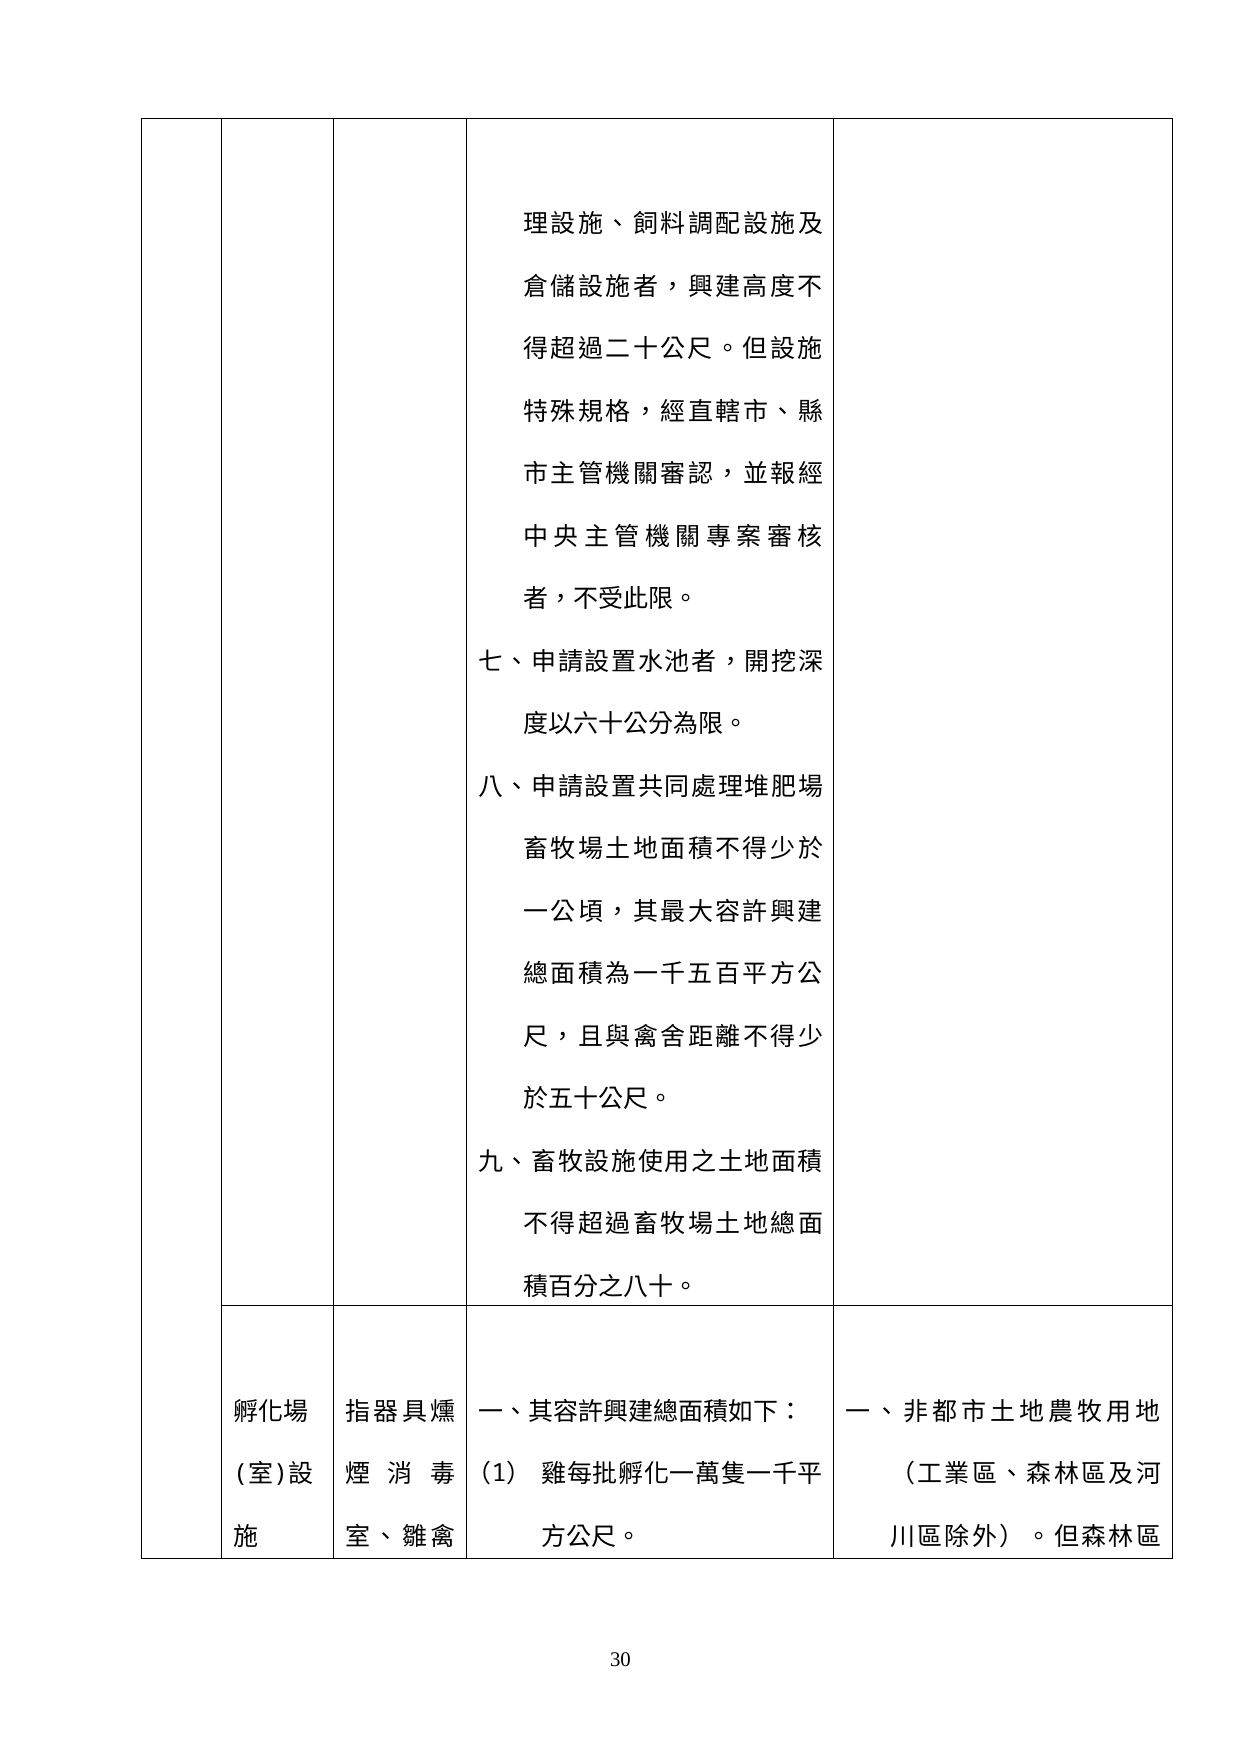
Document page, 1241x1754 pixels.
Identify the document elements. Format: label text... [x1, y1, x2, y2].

table_cell 一、其容許興建總面積如下： 雞每批孵化一萬隻一千平方公尺。 鴨每批孵化一萬隻二千平方公尺。 鵝、火雞每批孵化一千隻一千三百平方公尺。 鴕鳥每批孵化二百隻一千三百平方公尺。 二、申請設置管理室者，每○．一公頃畜牧設施以三十三平方公尺計算，最大興建總一百二十平方公尺。 三、畜牧設施使用之土地面積不得超過畜牧場土地總面積百分之八十。 [467, 1306, 833, 1558]
table_cell [334, 119, 466, 1305]
table_cell 孵化場(室)設施 [222, 1306, 333, 1558]
table_cell 一、非都市土地農牧用地（工業區、森林區及河川區除外）。但森林區 [834, 1306, 1172, 1558]
table_cell [142, 119, 221, 1558]
table_cell [834, 119, 1172, 1305]
table_cell [222, 119, 333, 1305]
table_cell 指器具燻煙消毒室、雛禽 [334, 1306, 466, 1558]
table_cell 理設施、飼料調配設施及倉儲設施者，興建高度不得超過二十公尺。但設施特殊規格，經直轄市、縣市主管機關審認，並報經中央主管機關專案審核者，不受此限。 七、申請設置水池者，開挖深度以六十公分為限。 八、申請設置共同處理堆肥場畜牧場土地面積不得少於一公頃，其最大容許興建總面積為一千五百平方公尺，且與禽舍距離不得少於五十公尺。 九、畜牧設施使用之土地面積不得超過畜牧場土地總面積百分之八十。 [467, 119, 833, 1305]
